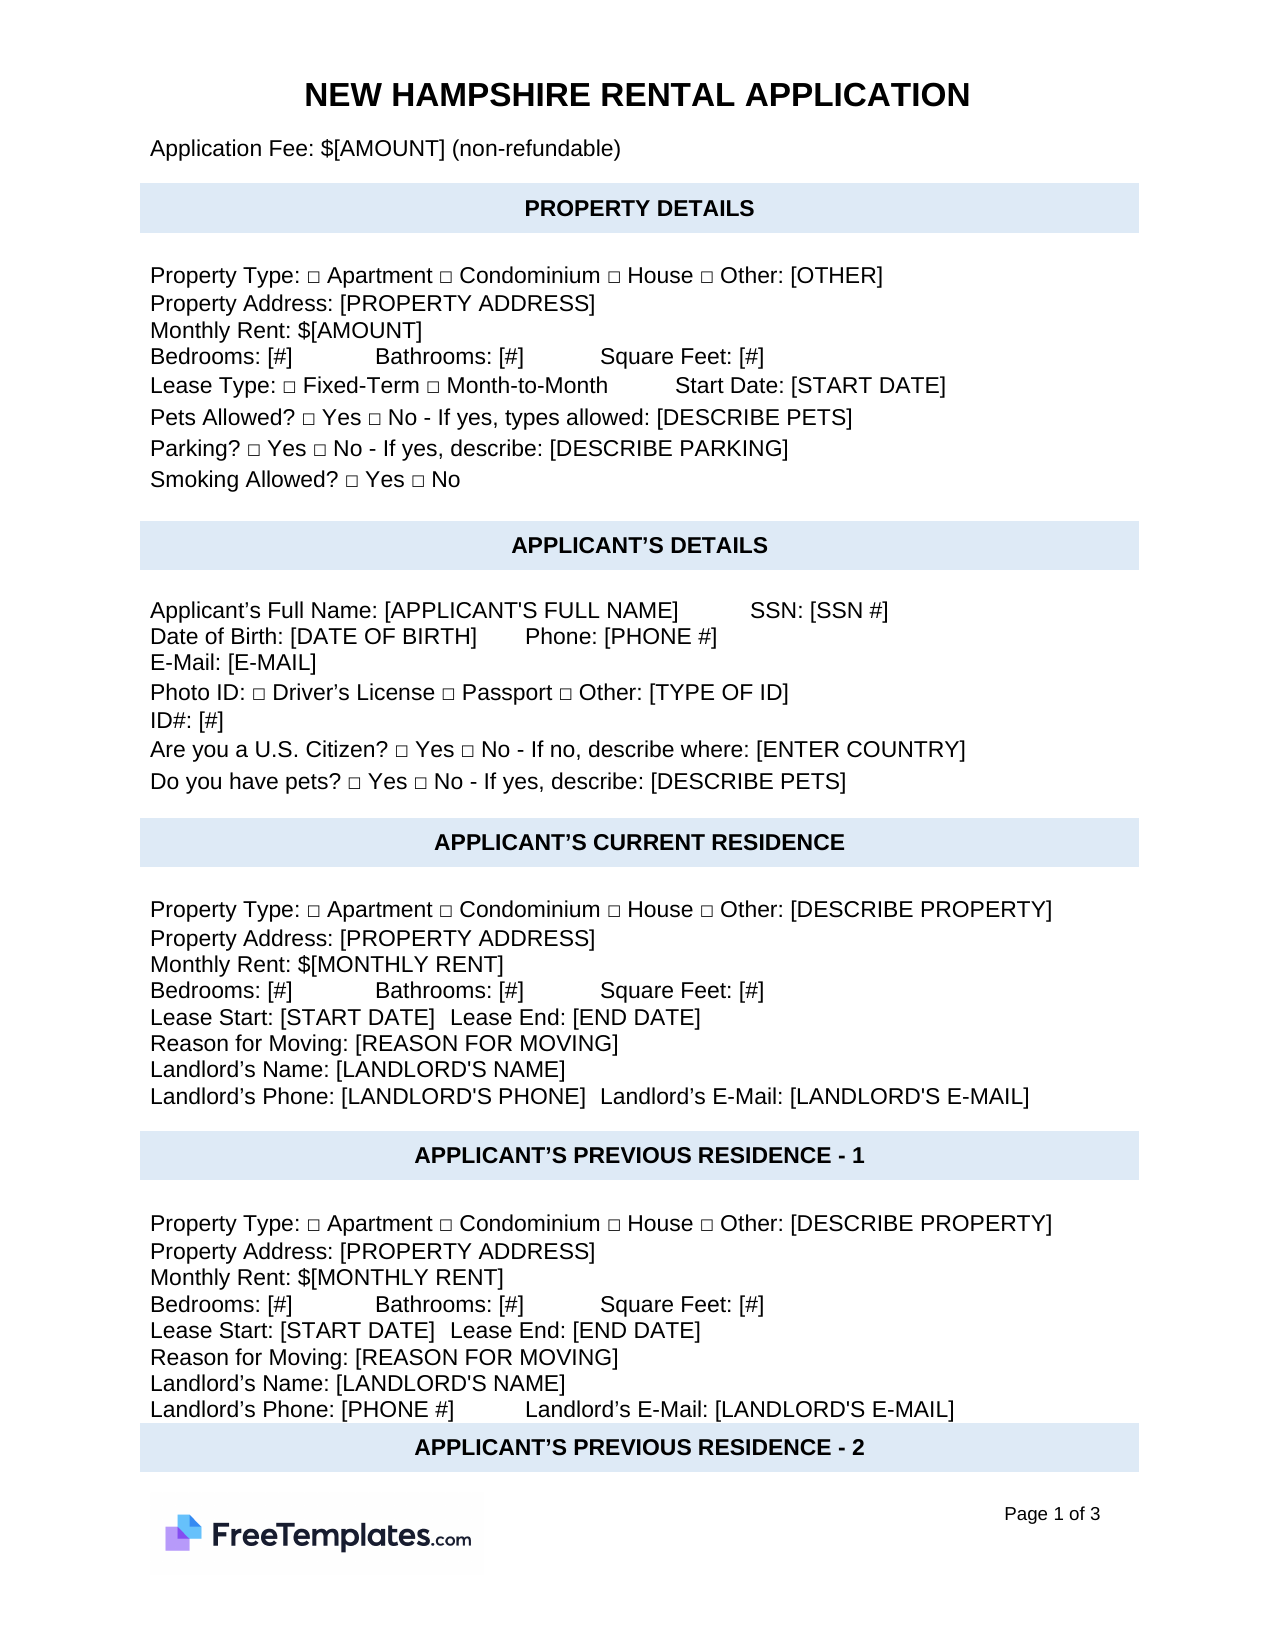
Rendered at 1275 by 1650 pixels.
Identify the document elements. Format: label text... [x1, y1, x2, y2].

text Monthly Rent: $[MONTHLY RENT] [150, 951, 1125, 977]
text Applicant’s Full Name: [APPLICANT'S FULL NAME] SSN: [SSN #] [150, 597, 1125, 623]
text Property Type: ☐ Apartment ☐ Condominium ☐ House ☐ Other: [DESCRIBE PROPERTY] [150, 893, 1125, 925]
text NEW HAMPSHIRE RENTAL APPLICATION [150, 75, 1125, 113]
text Property Address: [PROPERTY ADDRESS] [150, 290, 1125, 317]
text Are you a U.S. Citizen? ☐ Yes ☐ No - If no, describe where: [ENTER COUNTRY] [150, 733, 1125, 764]
text Smoking Allowed? ☐ Yes ☐ No [150, 463, 1125, 494]
text Lease Start: [START DATE] Lease End: [END DATE] [150, 1004, 1125, 1030]
text Property Address: [PROPERTY ADDRESS] [150, 1238, 1125, 1264]
text Reason for Moving: [REASON FOR MOVING] [150, 1343, 1125, 1370]
text E-Mail: [E-MAIL] [150, 649, 1125, 676]
text Monthly Rent: $[MONTHLY RENT] [150, 1264, 1125, 1291]
text Application Fee: $[AMOUNT] (non-refundable) [150, 135, 1125, 161]
text Property Type: ☐ Apartment ☐ Condominium ☐ House ☐ Other: [OTHER] [150, 259, 1125, 290]
table_header APPLICANT’S CURRENT RESIDENCE [140, 818, 1139, 867]
table_header APPLICANT’S PREVIOUS RESIDENCE - 1 [140, 1131, 1139, 1180]
text Parking? ☐ Yes ☐ No - If yes, describe: [DESCRIBE PARKING] [150, 432, 1125, 463]
text Lease Start: [START DATE] Lease End: [END DATE] [150, 1317, 1125, 1343]
text Landlord’s Name: [LANDLORD'S NAME] [150, 1370, 1125, 1396]
table_header PROPERTY DETAILS [140, 183, 1139, 233]
text ID#: [#] [150, 707, 1125, 733]
text Landlord’s Name: [LANDLORD'S NAME] [150, 1056, 1125, 1083]
text Lease Type: ☐ Fixed-Term ☐ Month-to-Month Start Date: [START DATE] [150, 369, 1125, 401]
text Monthly Rent: $[AMOUNT] [150, 317, 1125, 343]
text Pets Allowed? ☐ Yes ☐ No - If yes, types allowed: [DESCRIBE PETS] [150, 401, 1125, 432]
text Reason for Moving: [REASON FOR MOVING] [150, 1030, 1125, 1056]
text Bedrooms: [#] Bathrooms: [#] Square Feet: [#] [150, 343, 1125, 369]
text Landlord’s Phone: [PHONE #] Landlord’s E-Mail: [LANDLORD'S E-MAIL] [150, 1396, 1125, 1422]
text Bedrooms: [#] Bathrooms: [#] Square Feet: [#] [150, 1291, 1125, 1317]
table_header APPLICANT’S DETAILS [140, 521, 1139, 570]
table_header APPLICANT’S PREVIOUS RESIDENCE - 2 [140, 1423, 1139, 1472]
text Date of Birth: [DATE OF BIRTH] Phone: [PHONE #] [150, 623, 1125, 649]
text Property Address: [PROPERTY ADDRESS] [150, 925, 1125, 951]
text Photo ID: ☐ Driver’s License ☐ Passport ☐ Other: [TYPE OF ID] [150, 676, 1125, 707]
text Property Type: ☐ Apartment ☐ Condominium ☐ House ☐ Other: [DESCRIBE PROPERTY] [150, 1207, 1125, 1238]
text Do you have pets? ☐ Yes ☐ No - If yes, describe: [DESCRIBE PETS] [150, 764, 1125, 796]
text Bedrooms: [#] Bathrooms: [#] Square Feet: [#] [150, 977, 1125, 1004]
text Landlord’s Phone: [LANDLORD'S PHONE] Landlord’s E-Mail: [LANDLORD'S E-MAIL] [150, 1083, 1125, 1109]
